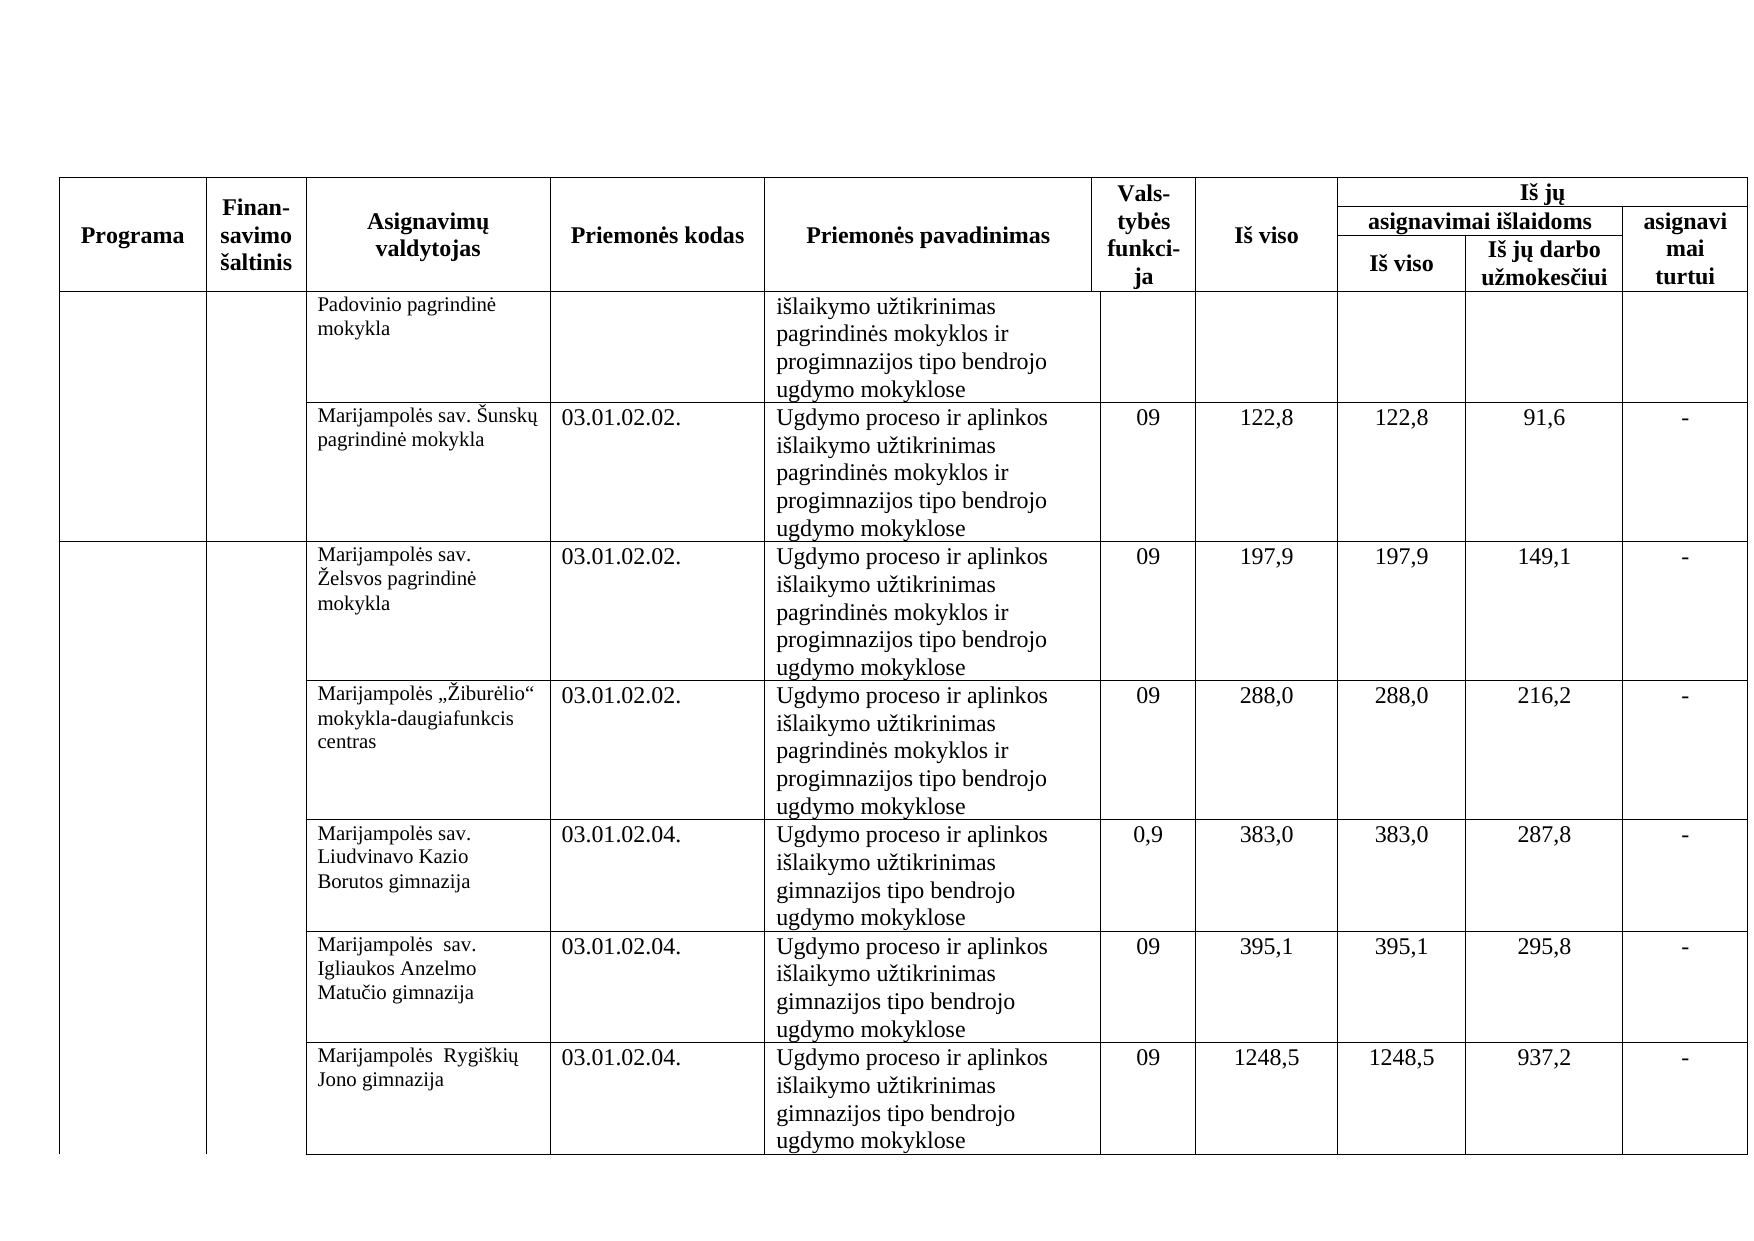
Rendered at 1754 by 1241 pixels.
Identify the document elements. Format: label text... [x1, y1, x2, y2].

table_cell - [1623, 542, 1747, 680]
table_cell 91,6 [1466, 403, 1622, 541]
table_cell [1748, 206, 1754, 234]
table_cell 03.01.02.04. [551, 1043, 764, 1154]
table_cell 383,0 [1196, 820, 1337, 931]
table_cell [207, 931, 306, 1042]
table_cell [60, 402, 206, 541]
table_header [1748, 177, 1754, 206]
table_cell [1748, 680, 1754, 819]
table_cell [60, 819, 206, 931]
table_header Programa [60, 178, 206, 291]
table_cell Marijampolės sav. Šunskų pagrindinė mokykla [307, 403, 550, 541]
table_cell 09 [1101, 1043, 1195, 1154]
table_cell 09 [1101, 542, 1195, 680]
table_cell 122,8 [1196, 403, 1337, 541]
table_cell [1748, 931, 1754, 1042]
table_cell 287,8 [1466, 820, 1622, 931]
table_cell [207, 292, 306, 402]
table_cell [60, 292, 206, 402]
table_cell [551, 292, 764, 402]
table_cell Ugdymo proceso ir aplinkos išlaikymo užtikrinimas gimnazijos tipo bendrojo ugdymo mokyklose [765, 1043, 1100, 1154]
table_cell Iš viso [1338, 236, 1465, 291]
table_cell [1748, 291, 1754, 402]
table_cell [207, 680, 306, 819]
table_cell [1748, 1042, 1754, 1154]
table_cell - [1623, 1043, 1747, 1154]
table_cell Ugdymo proceso ir aplinkos išlaikymo užtikrinimas pagrindinės mokyklos ir progimnazijos tipo bendrojo ugdymo mokyklose [765, 542, 1100, 680]
table_cell 288,0 [1338, 681, 1465, 819]
table_header Finan-savimo šaltinis [207, 178, 306, 291]
table_cell Marijampolės sav. Želsvos pagrindinė mokykla [307, 542, 550, 680]
table_cell - [1623, 681, 1747, 819]
table_cell [1466, 292, 1622, 402]
table_cell [1338, 292, 1465, 402]
table_cell Ugdymo proceso ir aplinkos išlaikymo užtikrinimas gimnazijos tipo bendrojo ugdymo mokyklose [765, 932, 1100, 1042]
table_cell Padovinio pagrindinė mokykla [307, 292, 550, 402]
table_cell 03.01.02.04. [551, 820, 764, 931]
table_cell [60, 680, 206, 819]
table_cell [1748, 819, 1754, 931]
table_cell [1101, 292, 1195, 402]
table_header Priemonės kodas [551, 178, 764, 291]
table_cell Ugdymo proceso ir aplinkos išlaikymo užtikrinimas pagrindinės mokyklos ir progimnazijos tipo bendrojo ugdymo mokyklose [765, 681, 1100, 819]
table_cell 122,8 [1338, 403, 1465, 541]
table_header Priemonės pavadinimas [765, 178, 1091, 291]
table_cell 03.01.02.02. [551, 403, 764, 541]
table_header Iš viso [1196, 178, 1337, 291]
table_cell 288,0 [1196, 681, 1337, 819]
table_cell [1748, 235, 1754, 291]
table_cell 383,0 [1338, 820, 1465, 931]
table_cell Marijampolės sav. Igliaukos Anzelmo Matučio gimnazija [307, 932, 550, 1042]
table_header Iš jų [1338, 178, 1747, 206]
table_cell Ugdymo proceso ir aplinkos išlaikymo užtikrinimas pagrindinės mokyklos ir progimnazijos tipo bendrojo ugdymo mokyklose [765, 403, 1100, 541]
table_cell - [1623, 820, 1747, 931]
table_cell Marijampolės „Žiburėlio“ mokykla-daugiafunkcis centras [307, 681, 550, 819]
table_cell išlaikymo užtikrinimas pagrindinės mokyklos ir progimnazijos tipo bendrojo ugdymo mokyklose [765, 292, 1100, 402]
table_cell [207, 542, 306, 680]
table_cell Ugdymo proceso ir aplinkos išlaikymo užtikrinimas gimnazijos tipo bendrojo ugdymo mokyklose [765, 820, 1100, 931]
table_cell 295,8 [1466, 932, 1622, 1042]
table_cell 09 [1101, 932, 1195, 1042]
table_cell Iš jų darbo užmokesčiui [1466, 236, 1622, 291]
table_cell [1748, 402, 1754, 541]
table_cell 0,9 [1101, 820, 1195, 931]
table_cell Marijampolės Rygiškių Jono gimnazija [307, 1043, 550, 1154]
table_cell [1748, 541, 1754, 680]
table_header Vals-tybės funkci-ja [1092, 178, 1195, 291]
table_cell 03.01.02.02. [551, 681, 764, 819]
table_cell [207, 1042, 306, 1154]
table_cell [60, 542, 206, 680]
table_cell 1248,5 [1338, 1043, 1465, 1154]
table_cell asignavimai turtui įsigyti [1623, 207, 1747, 291]
table_cell 149,1 [1466, 542, 1622, 680]
table_cell [1196, 292, 1337, 402]
table_cell [207, 819, 306, 931]
table_cell [60, 931, 206, 1042]
table_cell 03.01.02.02. [551, 542, 764, 680]
table_cell 395,1 [1338, 932, 1465, 1042]
table_cell - [1623, 403, 1747, 541]
table_cell 1248,5 [1196, 1043, 1337, 1154]
table_cell 216,2 [1466, 681, 1622, 819]
table_cell 197,9 [1338, 542, 1465, 680]
table_cell 197,9 [1196, 542, 1337, 680]
table_cell Marijampolės sav. Liudvinavo Kazio Borutos gimnazija [307, 820, 550, 931]
table_cell 395,1 [1196, 932, 1337, 1042]
table_cell - [1623, 932, 1747, 1042]
table_cell 09 [1101, 681, 1195, 819]
table_cell 03.01.02.04. [551, 932, 764, 1042]
table_cell 09 [1101, 403, 1195, 541]
table_header Asignavimų valdytojas [307, 178, 550, 291]
table_cell asignavimai išlaidoms [1338, 207, 1622, 234]
table_cell [207, 402, 306, 541]
table_cell [60, 1042, 206, 1154]
table_cell - [1623, 292, 1747, 402]
table_cell 937,2 [1466, 1043, 1622, 1154]
